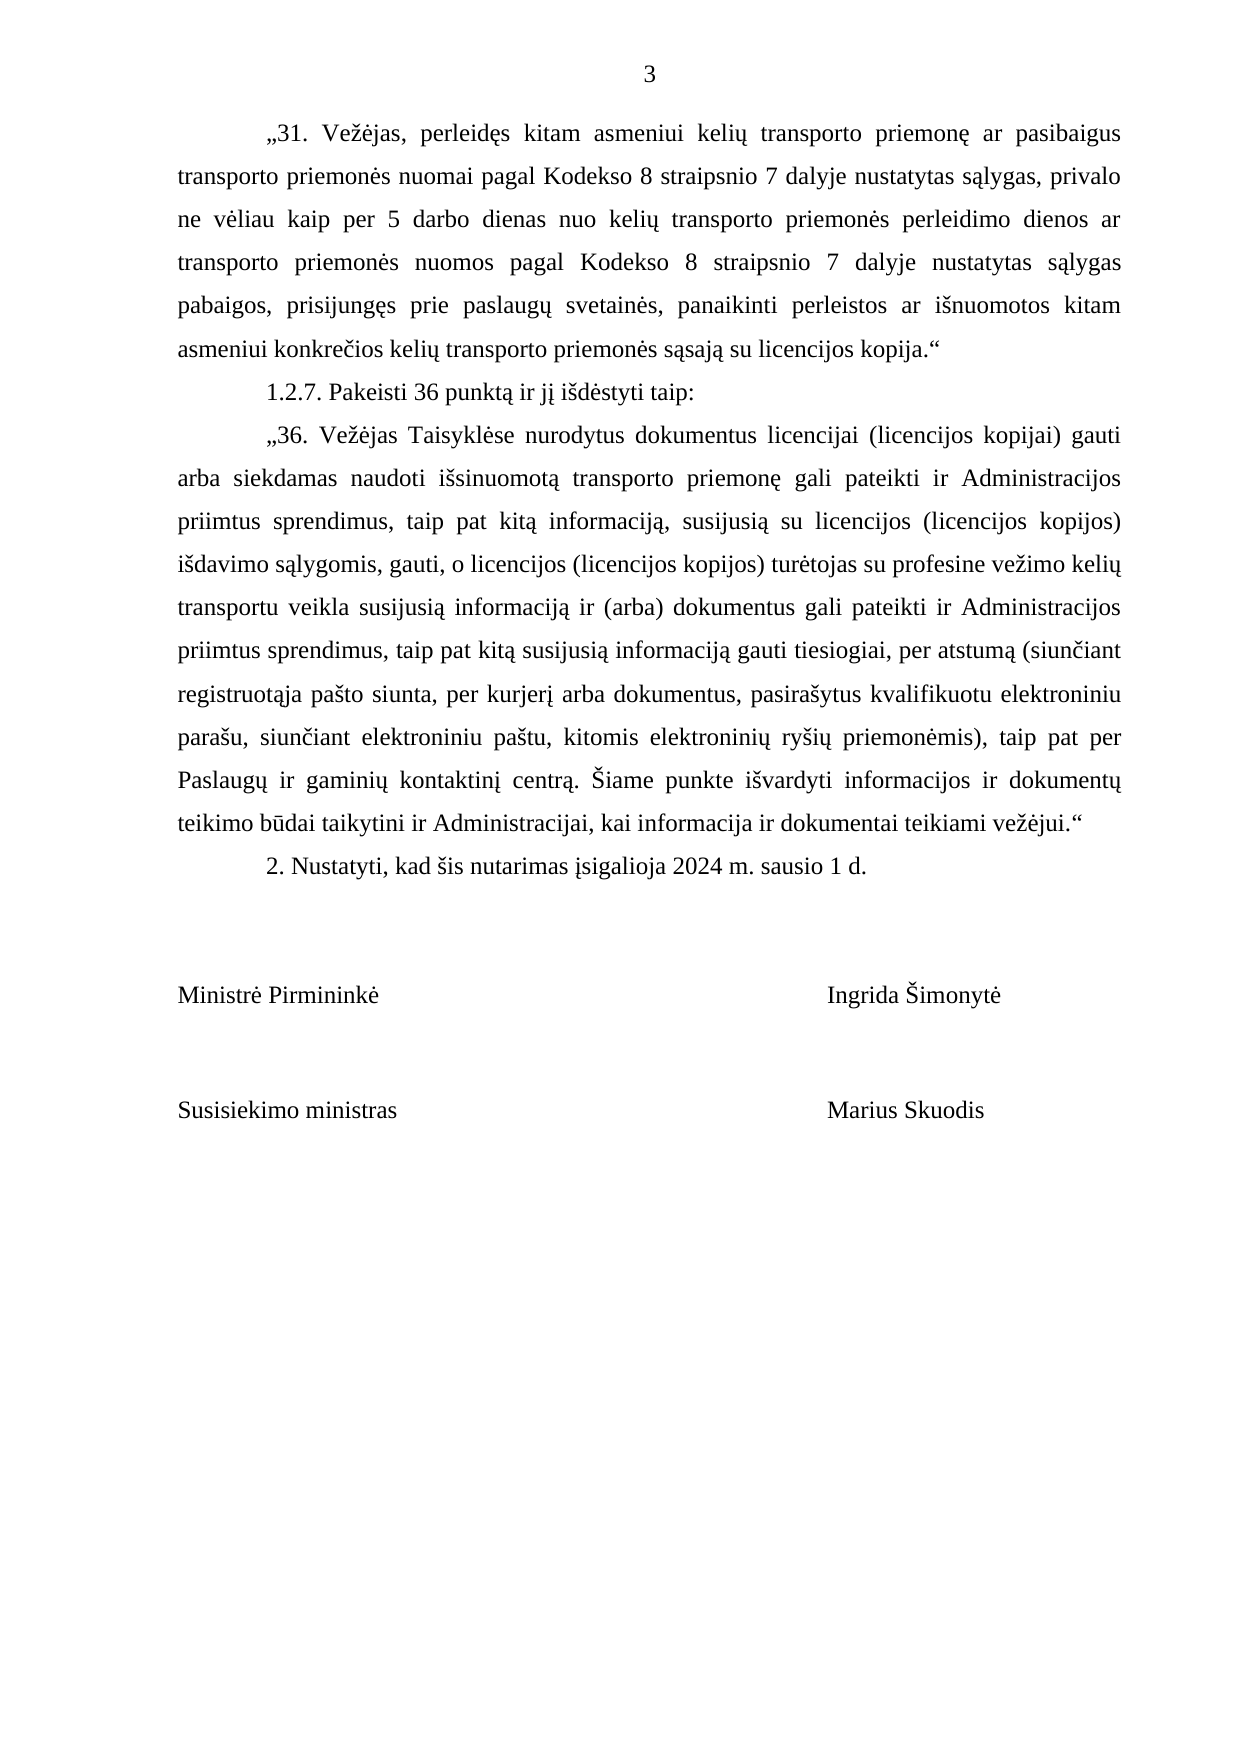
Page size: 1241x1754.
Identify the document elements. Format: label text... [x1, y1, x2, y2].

text 1.2.7. Pakeisti 36 punktą ir jį išdėstyti taip: [177, 377, 1122, 406]
text 2. Nustatyti, kad šis nutarimas įsigalioja 2024 m. sausio 1 d. [177, 851, 1122, 880]
text „36. Vežėjas Taisyklėse nurodytus dokumentus licencijai (licencijos kopijai) gauti arba siekdamas naudoti išsinuomotą transporto priemonę gali pateikti ir Administracijos priimtus sprendimus, taip pat kitą informaciją, susijusią su licencijos (licencijos kopijos) išdavimo sąlygomis, gauti, o licencijos (licencijos kopijos) turėtojas su profesine vežimo kelių transportu veikla susijusią informaciją ir (arba) dokumentus gali pateikti ir Administracijos priimtus sprendimus, taip pat kitą susijusią informaciją gauti tiesiogiai, per atstumą (siunčiant registruotąja pašto siunta, per kurjerį arba dokumentus, pasirašytus kvalifikuotu elektroniniu parašu, siunčiant elektroniniu paštu, kitomis elektroninių ryšių priemonėmis), taip pat per Paslaugų ir gaminių kontaktinį centrą. Šiame punkte išvardyti informacijos ir dokumentų teikimo būdai taikytini ir Administracijai, kai informacija ir dokumentai teikiami vežėjui.“ [177, 420, 1122, 837]
text Ministrė Pirmininkė Ingrida Šimonytė [177, 981, 1122, 1009]
text „31. Vežėjas, perleidęs kitam asmeniui kelių transporto priemonę ar pasibaigus transporto priemonės nuomai pagal Kodekso 8 straipsnio 7 dalyje nustatytas sąlygas, privalo ne vėliau kaip per 5 darbo dienas nuo kelių transporto priemonės perleidimo dienos ar transporto priemonės nuomos pagal Kodekso 8 straipsnio 7 dalyje nustatytas sąlygas pabaigos, prisijungęs prie paslaugų svetainės, panaikinti perleistos ar išnuomotos kitam asmeniui konkrečios kelių transporto priemonės sąsają su licencijos kopija.“ [177, 118, 1122, 362]
text Susisiekimo ministras Marius Skuodis [177, 1096, 1122, 1124]
